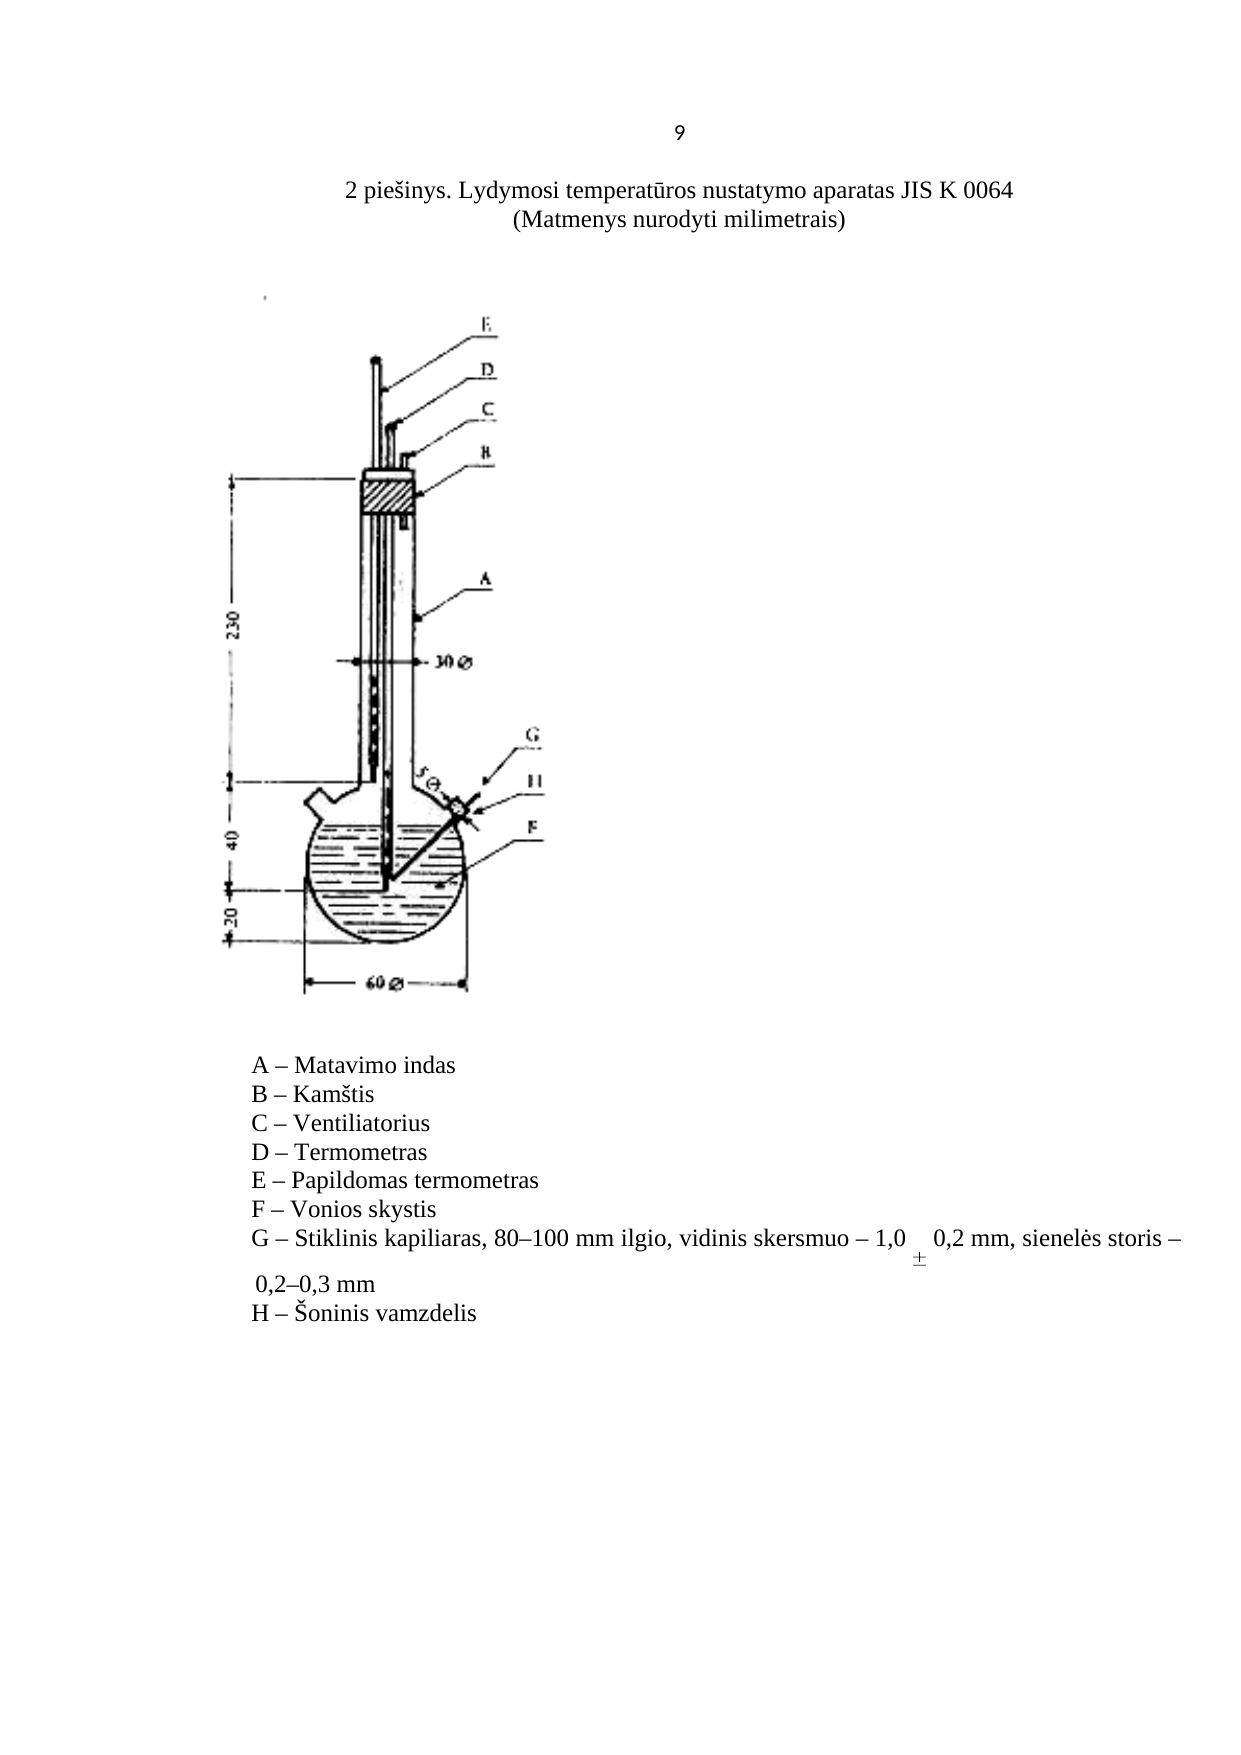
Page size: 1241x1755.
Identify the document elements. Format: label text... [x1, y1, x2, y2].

text B – Kamštis [177, 1079, 1181, 1108]
text E – Papildomas termometras [177, 1165, 1181, 1194]
text (Matmenys nurodyti milimetrais) [177, 204, 1181, 232]
text F – Vonios skystis [177, 1194, 1181, 1223]
text A – Matavimo indas [177, 1050, 1181, 1079]
text H – Šoninis vamzdelis [177, 1298, 1181, 1327]
text 2 piešinys. Lydymosi temperatūros nustatymo aparatas JIS K 0064 [177, 175, 1181, 204]
text C – Ventiliatorius [177, 1108, 1181, 1137]
text D – Termometras [177, 1137, 1181, 1165]
text G – Stiklinis kapiliaras, 80–100 mm ilgio, vidinis skersmuo – 1,0 0,2 mm, sienelės storis – 0,2–0,3 mm [251, 1223, 1181, 1298]
